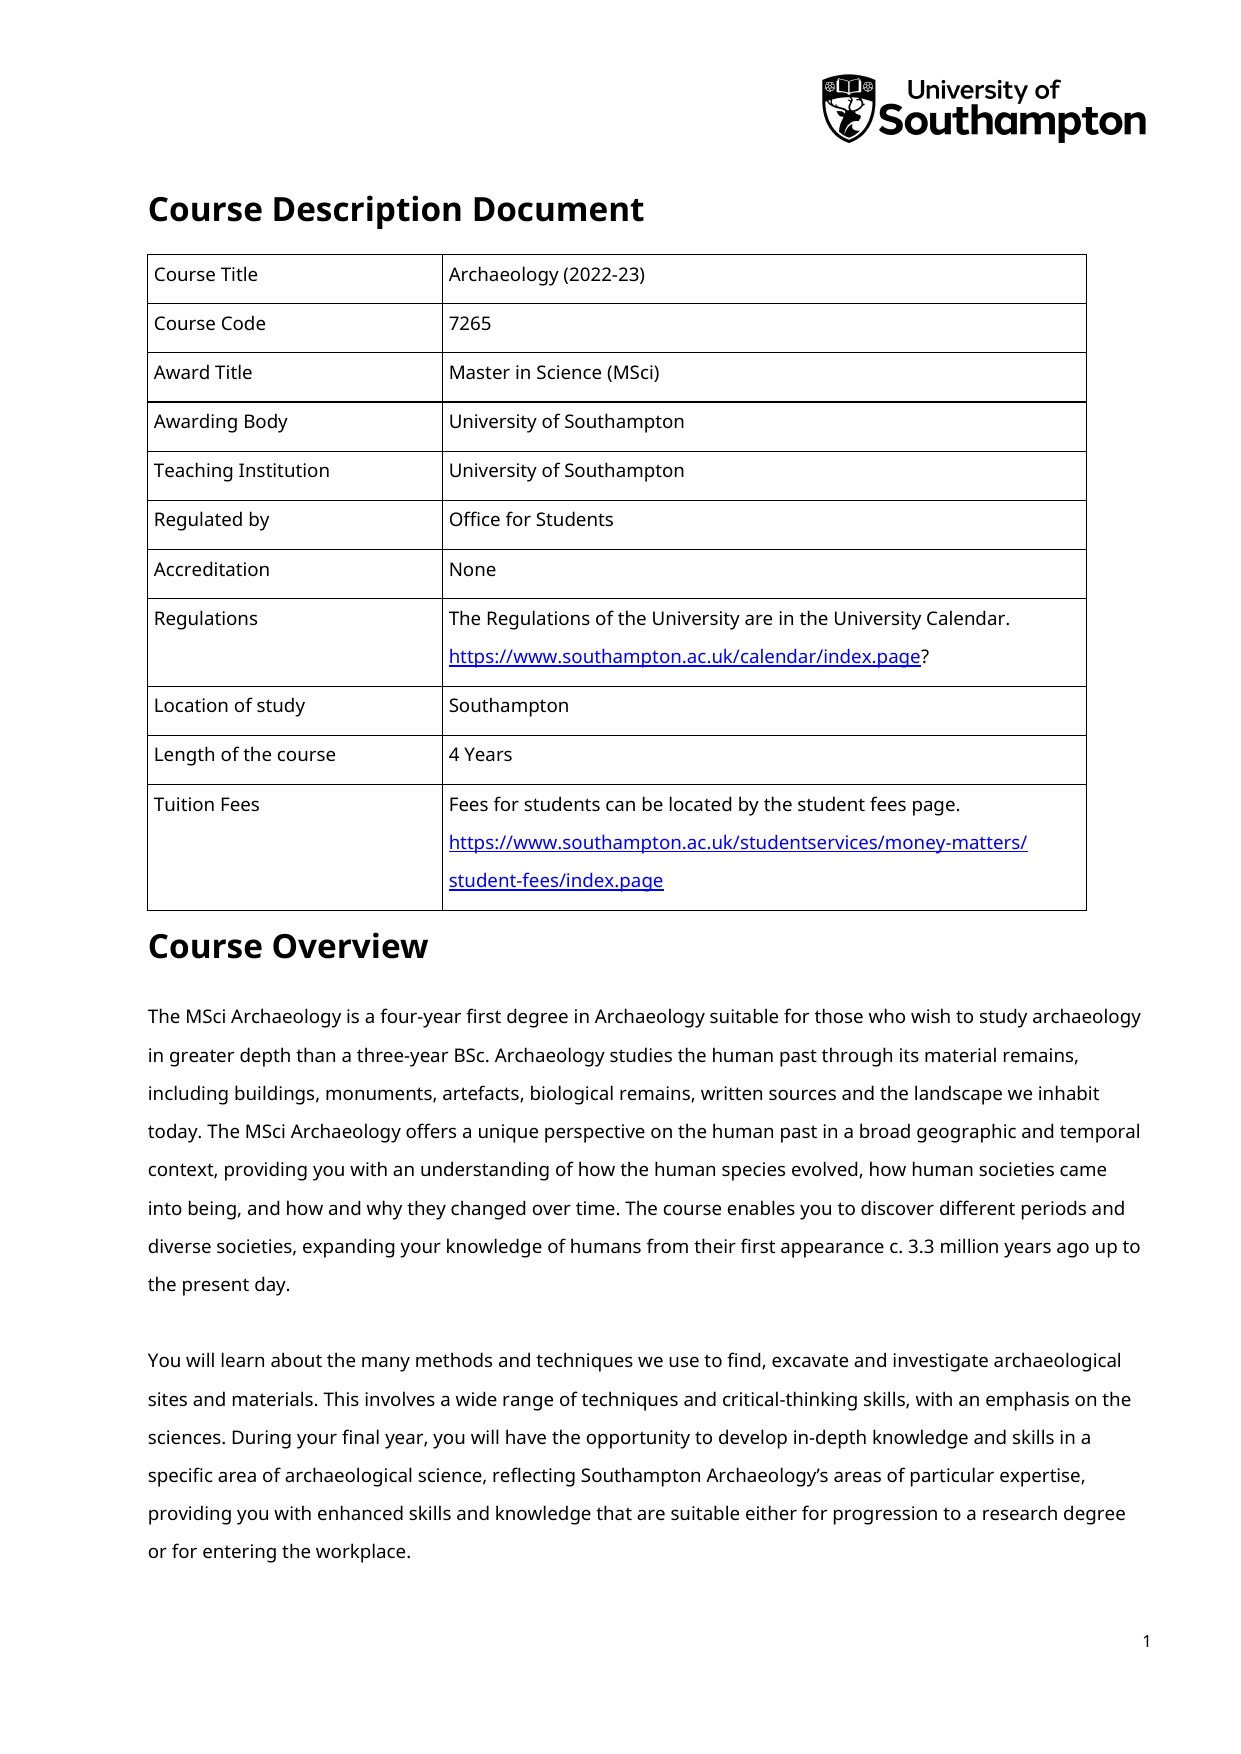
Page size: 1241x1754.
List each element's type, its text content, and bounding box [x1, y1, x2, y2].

text The MSci Archaeology is a four-year first degree in Archaeology suitable for those who wish to study archaeology in greater depth than a three-year BSc. Archaeology studies the human past through its material remains, including buildings, monuments, artefacts, biological remains, written sources and the landscape we inhabit today. The MSci Archaeology offers a unique perspective on the human past in a broad geographic and temporal context, providing you with an understanding of how the human species evolved, how human societies came into being, and how and why they changed over time. The course enables you to discover different periods and diverse societies, expanding your knowledge of humans from their first appearance c. 3.3 million years ago up to the present day. You will learn about the many methods and techniques we use to find, excavate and investigate archaeological sites and materials. This involves a wide range of techniques and critical-thinking skills, with an emphasis on the sciences. During your final year, you will have the opportunity to develop in-depth knowledge and skills in a specific area of archaeological science, reflecting Southampton Archaeology’s areas of particular expertise, providing you with enhanced skills and knowledge that are suitable either for progression to a research degree or for entering the workplace. [148, 1004, 1145, 1564]
table_cell Length of the course [148, 736, 442, 784]
subtitle Course Description Document [148, 186, 1152, 231]
table_header Archaeology (2022-23) [443, 255, 1086, 303]
table_cell Awarding Body [148, 403, 442, 451]
table_cell Tuition Fees [148, 785, 442, 909]
table_cell Fees for students can be located by the student fees page. https://www.southampton.ac.uk/studentservices/money-matters/student-fees/index.page [443, 785, 1086, 909]
table_cell The Regulations of the University are in the University Calendar. https://www.southampton.ac.uk/calendar/index.page? [443, 599, 1086, 686]
table_cell 7265 [443, 304, 1086, 352]
subtitle Course Overview [148, 923, 1152, 968]
table_cell University of Southampton [443, 403, 1086, 451]
table_cell Regulated by [148, 501, 442, 549]
table_cell Southampton [443, 687, 1086, 735]
table_cell Accreditation [148, 550, 442, 598]
table_cell 4 Years [443, 736, 1086, 784]
table_cell University of Southampton [443, 452, 1086, 500]
table_cell None [443, 550, 1086, 598]
table_cell Award Title [148, 353, 442, 401]
table_cell Office for Students [443, 501, 1086, 549]
table_cell Course Code [148, 304, 442, 352]
table_cell Teaching Institution [148, 452, 442, 500]
table_cell Regulations [148, 599, 442, 686]
table_cell Master in Science (MSci) [443, 353, 1086, 401]
table_header Course Title [148, 255, 442, 303]
table_cell Location of study [148, 687, 442, 735]
